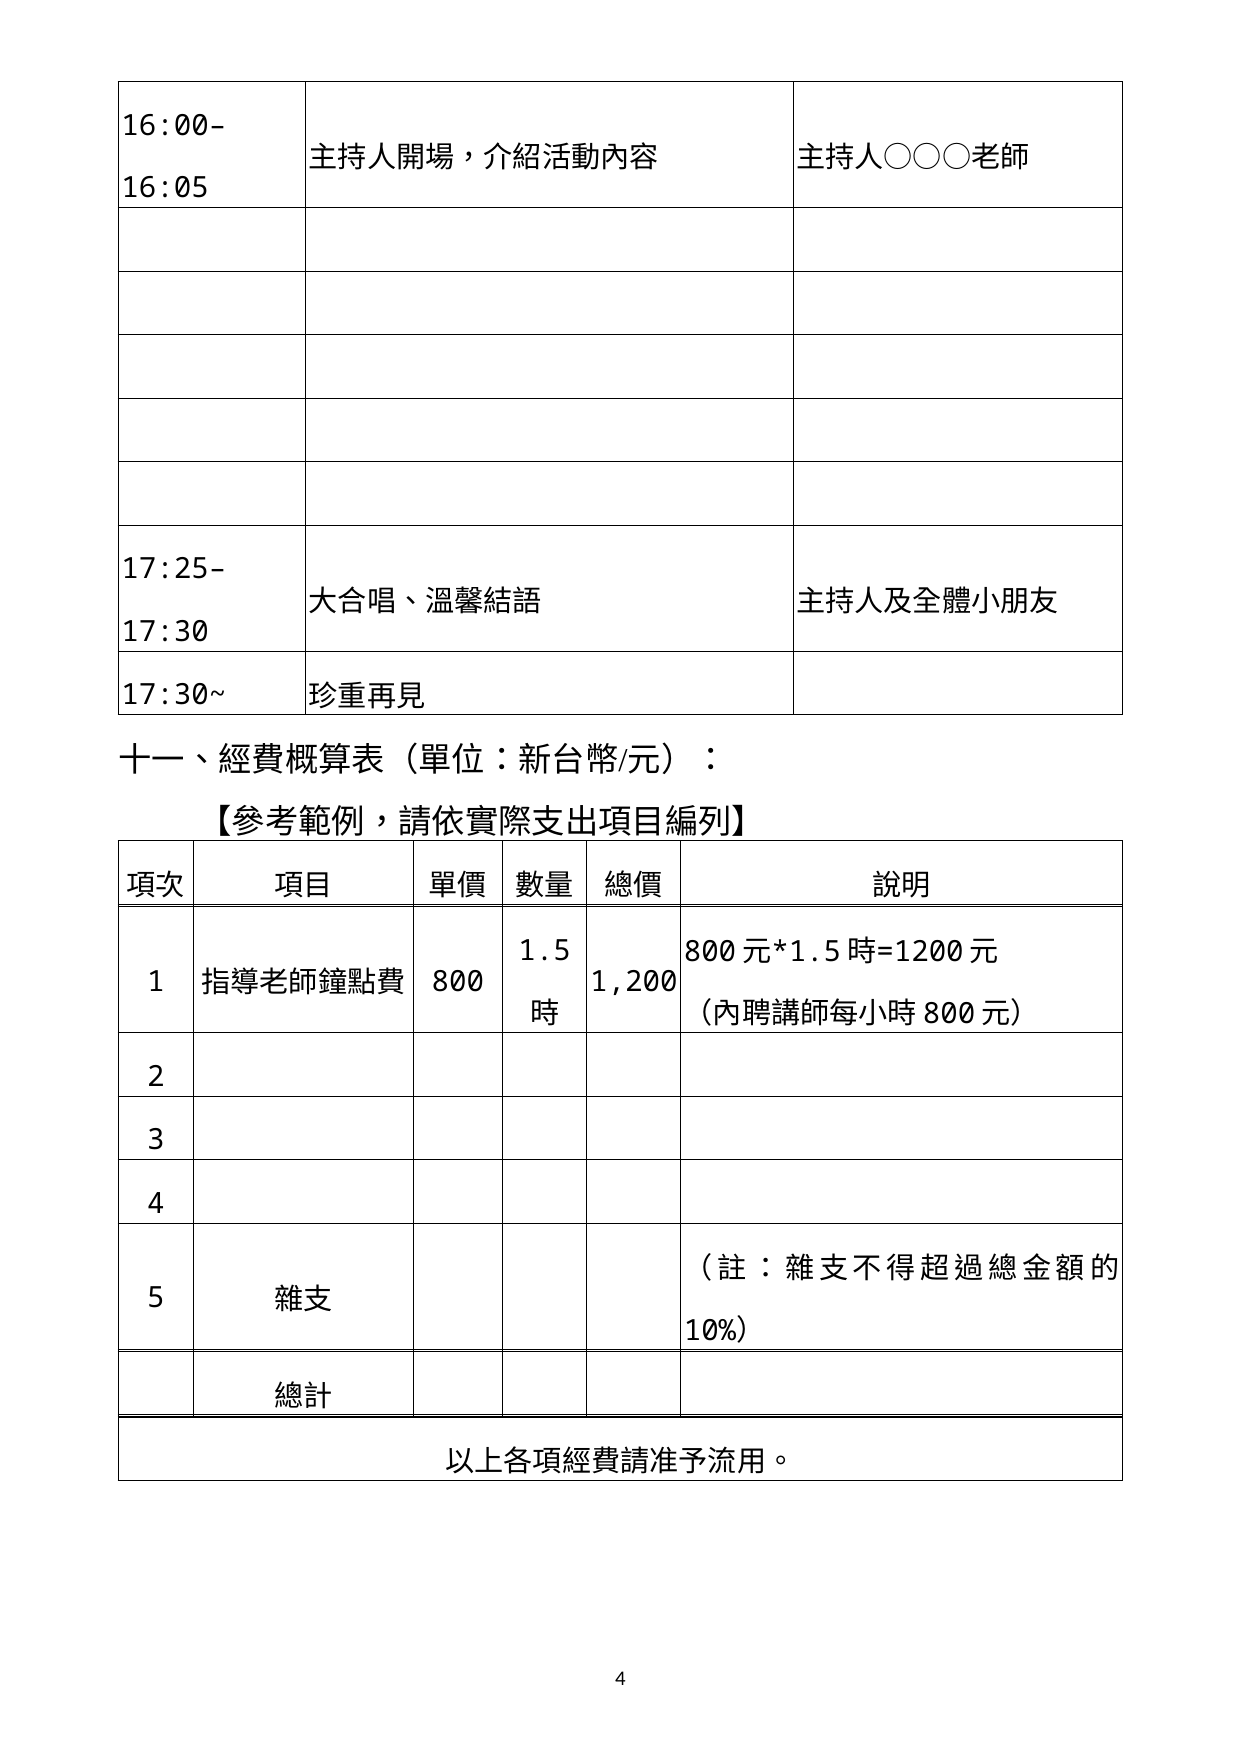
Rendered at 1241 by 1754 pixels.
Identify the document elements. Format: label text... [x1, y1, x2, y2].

table_cell [587, 1097, 680, 1159]
table_cell 17:30~ [119, 652, 305, 714]
table_cell 以上各項經費請准予流用。 [119, 1418, 1122, 1480]
text 【參考範例，請依實際支出項目編列】 [118, 778, 1122, 840]
table_cell [794, 399, 1122, 461]
table_cell [414, 1097, 502, 1159]
table_cell [587, 1033, 680, 1096]
table_header 單價 [414, 841, 502, 904]
table_cell [414, 1352, 502, 1414]
table_header 總價 [587, 841, 680, 904]
table_cell [503, 1160, 586, 1223]
table_cell 3 [119, 1097, 193, 1159]
table_cell [306, 335, 793, 398]
table_cell [587, 1160, 680, 1223]
table_cell [681, 1352, 1122, 1414]
table_cell [794, 652, 1122, 714]
table_cell 1,200 [587, 907, 680, 1032]
table_cell [194, 1097, 413, 1159]
table_cell 1.5時 [503, 907, 586, 1032]
table_header 項目 [194, 841, 413, 904]
table_cell 2 [119, 1033, 193, 1096]
table_cell 大合唱、溫馨結語 [306, 526, 793, 651]
table_cell 16:00–16:05 [119, 82, 305, 207]
table_cell [119, 462, 305, 525]
table_cell （註：雜支不得超過總金額的10%） [681, 1224, 1122, 1349]
table_cell [119, 272, 305, 334]
table_header 說明 [681, 841, 1122, 904]
table_cell [306, 272, 793, 334]
table_cell [306, 399, 793, 461]
table_cell 珍重再見 [306, 652, 793, 714]
table_cell 主持人及全體小朋友 [794, 526, 1122, 651]
table_cell [794, 335, 1122, 398]
table_cell [119, 1352, 193, 1414]
table_cell [587, 1224, 680, 1349]
table_cell [194, 1033, 413, 1096]
table_cell 5 [119, 1224, 193, 1349]
table_cell [794, 272, 1122, 334]
table_cell 1 [119, 907, 193, 1032]
table_cell [414, 1160, 502, 1223]
table_cell 雜支 [194, 1224, 413, 1349]
table_cell [503, 1097, 586, 1159]
table_cell [414, 1224, 502, 1349]
table_cell [587, 1352, 680, 1414]
table_cell 800元*1.5時=1200元 （內聘講師每小時800元） [681, 907, 1122, 1032]
table_cell 主持人開場，介紹活動內容 [306, 82, 793, 207]
text 十一、經費概算表（單位：新台幣/元）： [118, 715, 1122, 778]
table_cell 800 [414, 907, 502, 1032]
table_cell [194, 1160, 413, 1223]
table_cell [681, 1033, 1122, 1096]
table_cell [306, 462, 793, 525]
table_cell [306, 208, 793, 271]
table_cell [503, 1224, 586, 1349]
table_cell [119, 399, 305, 461]
table_cell [414, 1033, 502, 1096]
table_cell [794, 462, 1122, 525]
table_cell [681, 1097, 1122, 1159]
table_cell [794, 208, 1122, 271]
table_cell [503, 1352, 586, 1414]
table_cell [119, 208, 305, 271]
table_cell 總計 [194, 1352, 413, 1414]
table_header 項次 [119, 841, 193, 904]
table_cell [681, 1160, 1122, 1223]
table_cell 主持人○○○老師 [794, 82, 1122, 207]
table_cell [503, 1033, 586, 1096]
table_cell [119, 335, 305, 398]
table_cell 17:25–17:30 [119, 526, 305, 651]
table_cell 4 [119, 1160, 193, 1223]
table_cell 指導老師鐘點費 [194, 907, 413, 1032]
table_header 數量 [503, 841, 586, 904]
